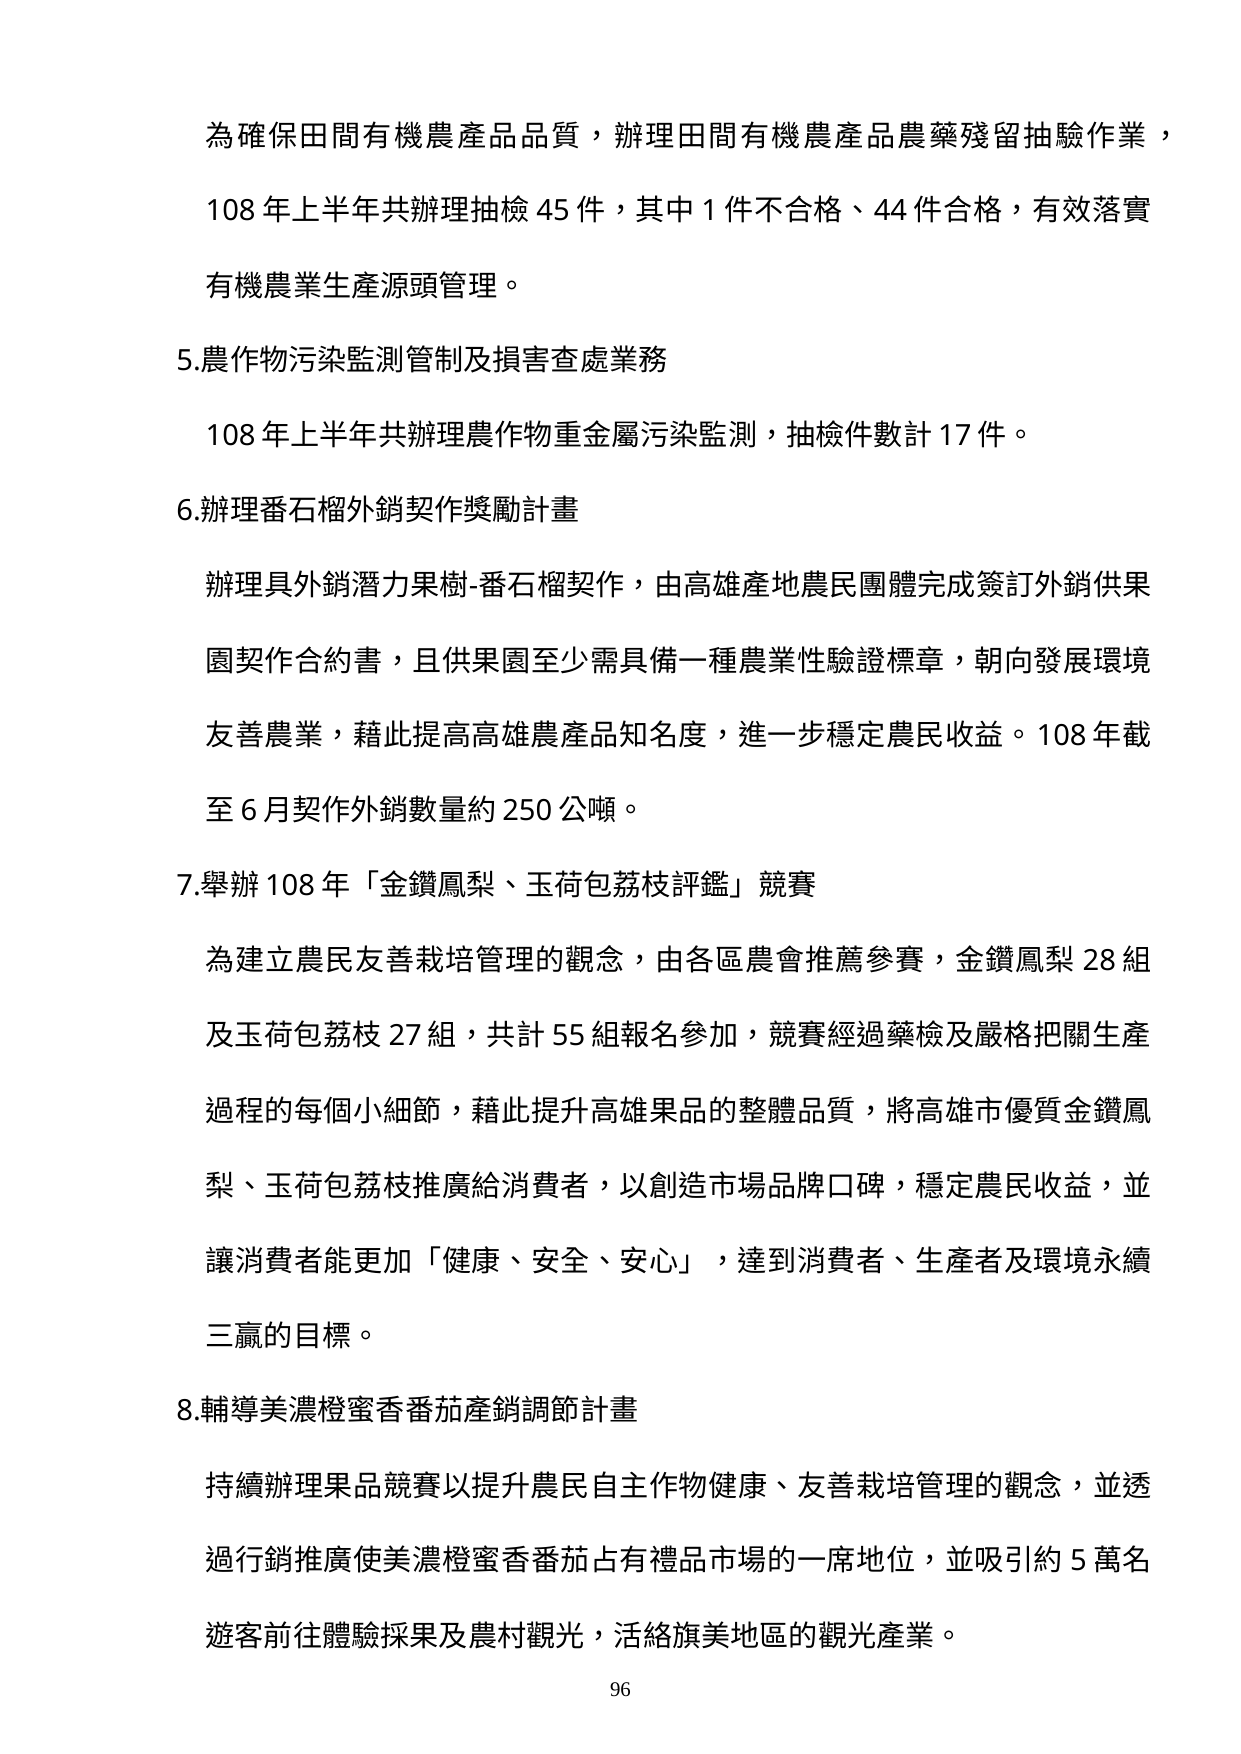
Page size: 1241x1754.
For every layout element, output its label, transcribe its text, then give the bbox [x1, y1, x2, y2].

text 6.辦理番石榴外銷契作獎勵計畫 辦理具外銷潛力果樹-番石榴契作，由高雄產地農民團體完成簽訂外銷供果園契作合約書，且供果園至少需具備一種農業性驗證標章，朝向發展環境友善農業，藉此提高高雄農產品知名度，進一步穩定農民收益。108年截至6月契作外銷數量約250公噸。 [176, 464, 1152, 839]
text 5.農作物污染監測管制及損害查處業務 108年上半年共辦理農作物重金屬污染監測，抽檢件數計17件。 [176, 314, 1152, 464]
text 7.舉辦108年「金鑽鳳梨、玉荷包荔枝評鑑」競賽 為建立農民友善栽培管理的觀念，由各區農會推薦參賽，金鑽鳳梨28組及玉荷包荔枝27組，共計55組報名參加，競賽經過藥檢及嚴格把關生產過程的每個小細節，藉此提升高雄果品的整體品質，將高雄市優質金鑽鳳梨、玉荷包荔枝推廣給消費者，以創造市場品牌口碑，穩定農民收益，並讓消費者能更加「健康、安全、安心」，達到消費者、生產者及環境永續三贏的目標。 [176, 839, 1152, 1364]
text 4.有機農糧產品田間抽檢業務 為確保田間有機農產品品質，辦理田間有機農產品農藥殘留抽驗作業，108年上半年共辦理抽檢45件，其中1件不合格、44件合格，有效落實有機農業生產源頭管理。 [176, 89, 1152, 314]
text 8.輔導美濃橙蜜香番茄產銷調節計畫 持續辦理果品競賽以提升農民自主作物健康、友善栽培管理的觀念，並透過行銷推廣使美濃橙蜜香番茄占有禮品市場的一席地位，並吸引約5萬名遊客前往體驗採果及農村觀光，活絡旗美地區的觀光產業。 [176, 1364, 1152, 1664]
